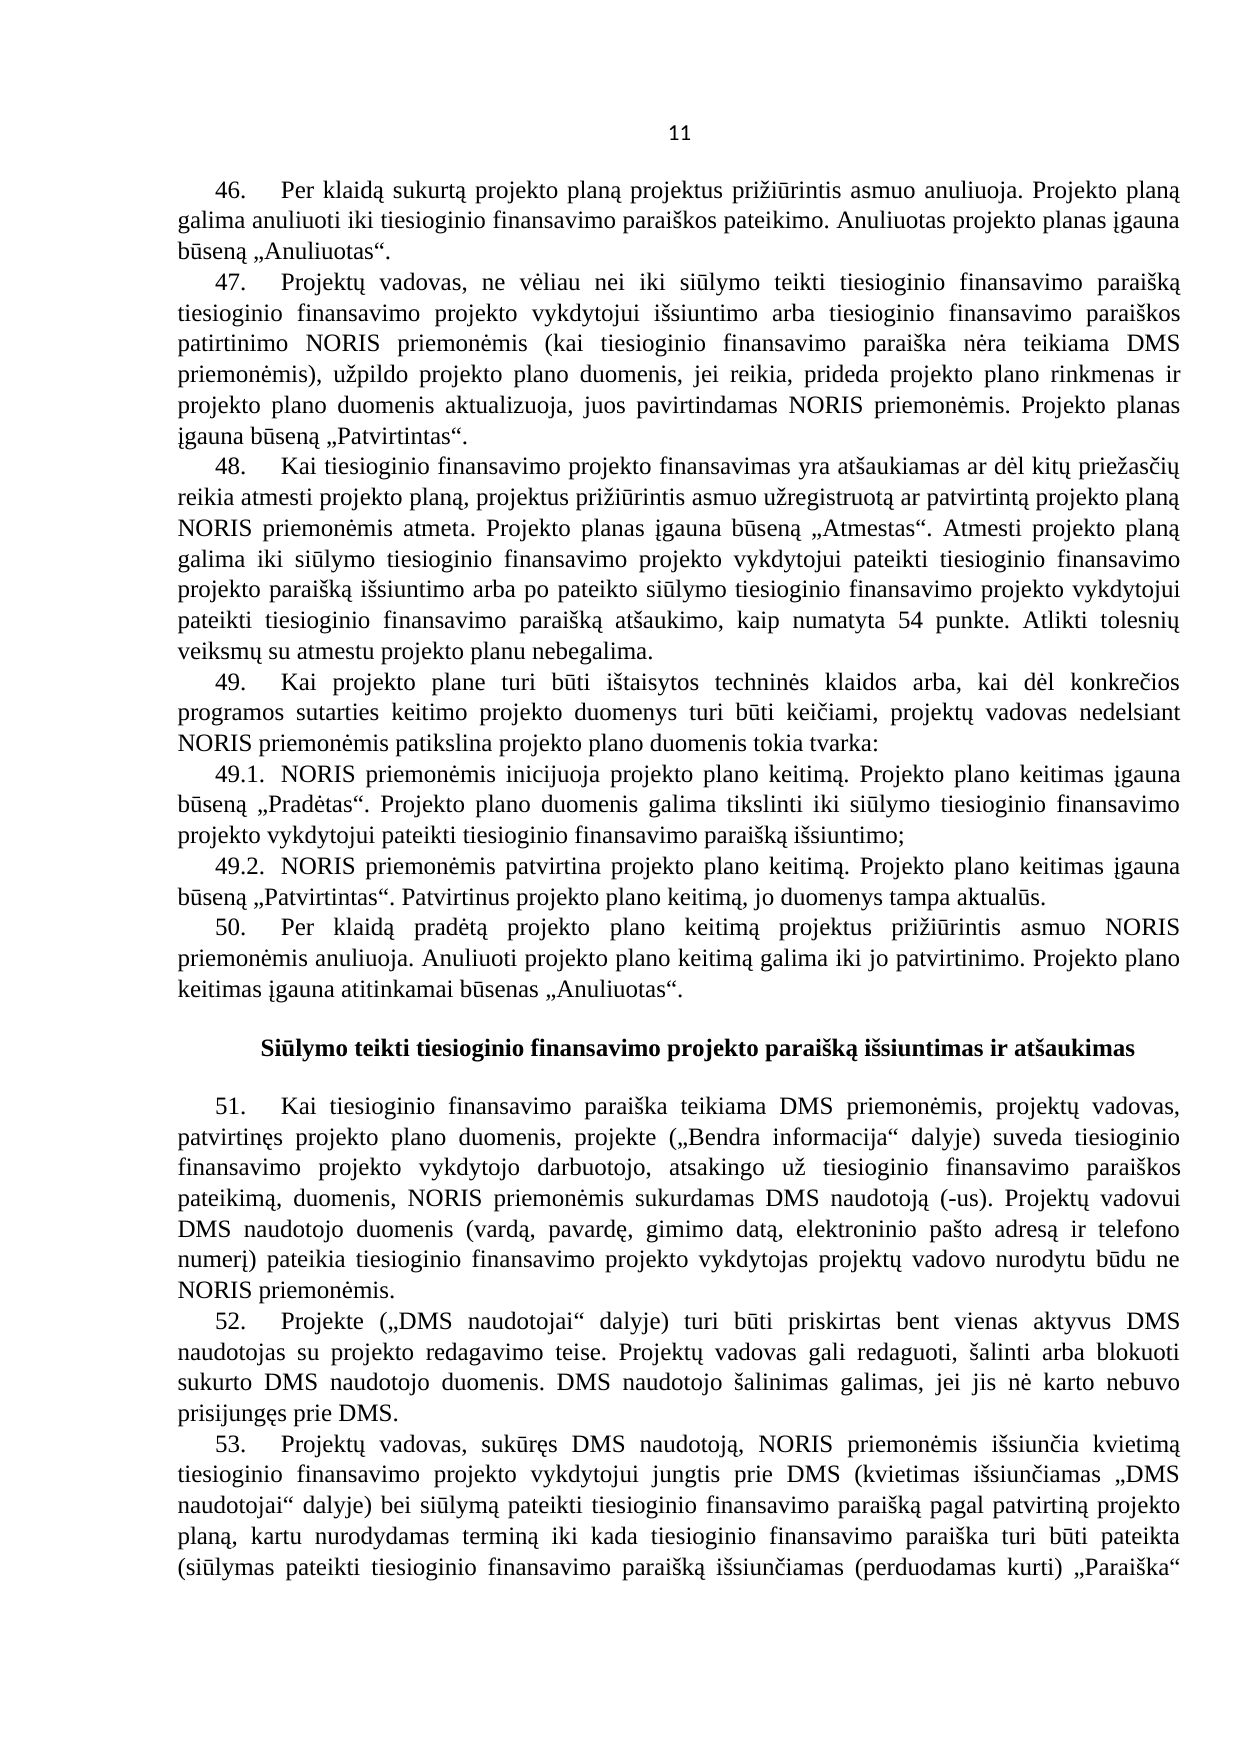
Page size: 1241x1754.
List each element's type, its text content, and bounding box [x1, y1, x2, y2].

text 47. Projektų vadovas, ne vėliau nei iki siūlymo teikti tiesioginio finansavimo paraišką tiesioginio finansavimo projekto vykdytojui išsiuntimo arba tiesioginio finansavimo paraiškos patirtinimo NORIS priemonėmis (kai tiesioginio finansavimo paraiška nėra teikiama DMS priemonėmis), užpildo projekto plano duomenis, jei reikia, prideda projekto plano rinkmenas ir projekto plano duomenis aktualizuoja, juos pavirtindamas NORIS priemonėmis. Projekto planas įgauna būseną „Patvirtintas“. [177, 267, 1181, 449]
text 52. Projekte („DMS naudotojai“ dalyje) turi būti priskirtas bent vienas aktyvus DMS naudotojas su projekto redagavimo teise. Projektų vadovas gali redaguoti, šalinti arba blokuoti sukurto DMS naudotojo duomenis. DMS naudotojo šalinimas galimas, jei jis nė karto nebuvo prisijungęs prie DMS. [177, 1306, 1181, 1427]
text 49. Kai projekto plane turi būti ištaisytos techninės klaidos arba, kai dėl konkrečios programos sutarties keitimo projekto duomenys turi būti keičiami, projektų vadovas nedelsiant NORIS priemonėmis patikslina projekto plano duomenis tokia tvarka: [177, 667, 1181, 757]
text 51. Kai tiesioginio finansavimo paraiška teikiama DMS priemonėmis, projektų vadovas, patvirtinęs projekto plano duomenis, projekte („Bendra informacija“ dalyje) suveda tiesioginio finansavimo projekto vykdytojo darbuotojo, atsakingo už tiesioginio finansavimo paraiškos pateikimą, duomenis, NORIS priemonėmis sukurdamas DMS naudotoją (-us). Projektų vadovui DMS naudotojo duomenis (vardą, pavardę, gimimo datą, elektroninio pašto adresą ir telefono numerį) pateikia tiesioginio finansavimo projekto vykdytojas projektų vadovo nurodytu būdu ne NORIS priemonėmis. [177, 1091, 1181, 1304]
text 46. Per klaidą sukurtą projekto planą projektus prižiūrintis asmuo anuliuoja. Projekto planą galima anuliuoti iki tiesioginio finansavimo paraiškos pateikimo. Anuliuotas projekto planas įgauna būseną „Anuliuotas“. [177, 175, 1181, 265]
text Siūlymo teikti tiesioginio finansavimo projekto paraišką išsiuntimas ir atšaukimas [177, 1033, 1181, 1062]
text 49.1. NORIS priemonėmis inicijuoja projekto plano keitimą. Projekto plano keitimas įgauna būseną „Pradėtas“. Projekto plano duomenis galima tikslinti iki siūlymo tiesioginio finansavimo projekto vykdytojui pateikti tiesioginio finansavimo paraišką išsiuntimo; [177, 759, 1181, 849]
text 49.2. NORIS priemonėmis patvirtina projekto plano keitimą. Projekto plano keitimas įgauna būseną „Patvirtintas“. Patvirtinus projekto plano keitimą, jo duomenys tampa aktualūs. [177, 851, 1181, 910]
text 53. Projektų vadovas, sukūręs DMS naudotoją, NORIS priemonėmis išsiunčia kvietimą tiesioginio finansavimo projekto vykdytojui jungtis prie DMS (kvietimas išsiunčiamas „DMS naudotojai“ dalyje) bei siūlymą pateikti tiesioginio finansavimo paraišką pagal patvirtiną projekto planą, kartu nurodydamas terminą iki kada tiesioginio finansavimo paraiška turi būti pateikta (siūlymas pateikti tiesioginio finansavimo paraišką išsiunčiamas (perduodamas kurti) „Paraiška“ [177, 1429, 1181, 1581]
text 48. Kai tiesioginio finansavimo projekto finansavimas yra atšaukiamas ar dėl kitų priežasčių reikia atmesti projekto planą, projektus prižiūrintis asmuo užregistruotą ar patvirtintą projekto planą NORIS priemonėmis atmeta. Projekto planas įgauna būseną „Atmestas“. Atmesti projekto planą galima iki siūlymo tiesioginio finansavimo projekto vykdytojui pateikti tiesioginio finansavimo projekto paraišką išsiuntimo arba po pateikto siūlymo tiesioginio finansavimo projekto vykdytojui pateikti tiesioginio finansavimo paraišką atšaukimo, kaip numatyta 54 punkte. Atlikti tolesnių veiksmų su atmestu projekto planu nebegalima. [177, 451, 1181, 664]
text 50. Per klaidą pradėtą projekto plano keitimą projektus prižiūrintis asmuo NORIS priemonėmis anuliuoja. Anuliuoti projekto plano keitimą galima iki jo patvirtinimo. Projekto plano keitimas įgauna atitinkamai būsenas „Anuliuotas“. [177, 912, 1181, 1003]
